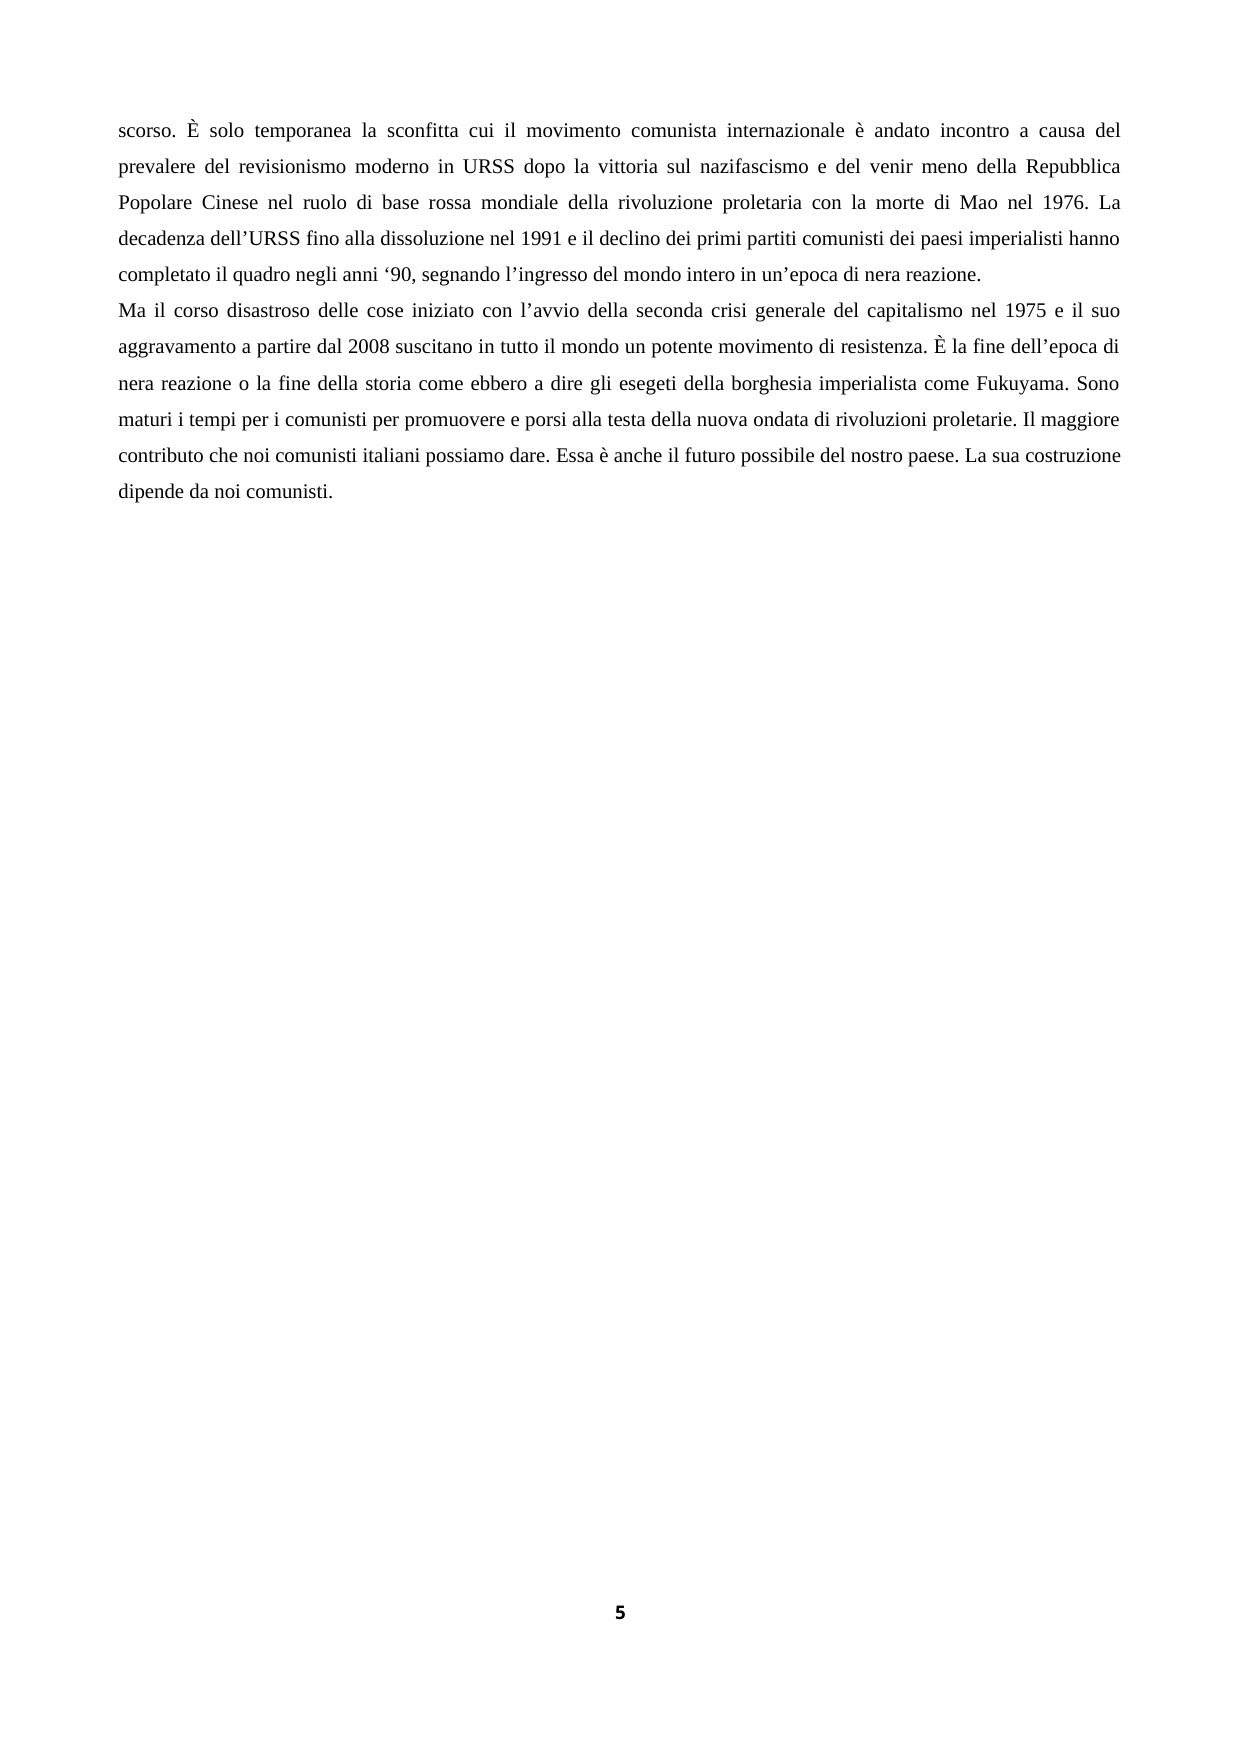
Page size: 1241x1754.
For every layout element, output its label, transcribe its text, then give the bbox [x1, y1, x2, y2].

text Ma il corso disastroso delle cose iniziato con l’avvio della seconda crisi generale del capitalismo nel 1975 e il suo aggravamento a partire dal 2008 suscitano in tutto il mondo un potente movimento di resistenza. È la fine dell’epoca di nera reazione o la fine della storia come ebbero a dire gli esegeti della borghesia imperialista come Fukuyama. Sono maturi i tempi per i comunisti per promuovere e porsi alla testa della nuova ondata di rivoluzioni proletarie. Il maggiore contributo che noi comunisti italiani possiamo dare. Essa è anche il futuro possibile del nostro paese. La sua costruzione dipende da noi comunisti. [118, 298, 1122, 503]
text scorso. È solo temporanea la sconfitta cui il movimento comunista internazionale è andato incontro a causa del prevalere del revisionismo moderno in URSS dopo la vittoria sul nazifascismo e del venir meno della Repubblica Popolare Cinese nel ruolo di base rossa mondiale della rivoluzione proletaria con la morte di Mao nel 1976. La decadenza dell’URSS fino alla dissoluzione nel 1991 e il declino dei primi partiti comunisti dei paesi imperialisti hanno completato il quadro negli anni ‘90, segnando l’ingresso del mondo intero in un’epoca di nera reazione. [118, 118, 1122, 286]
